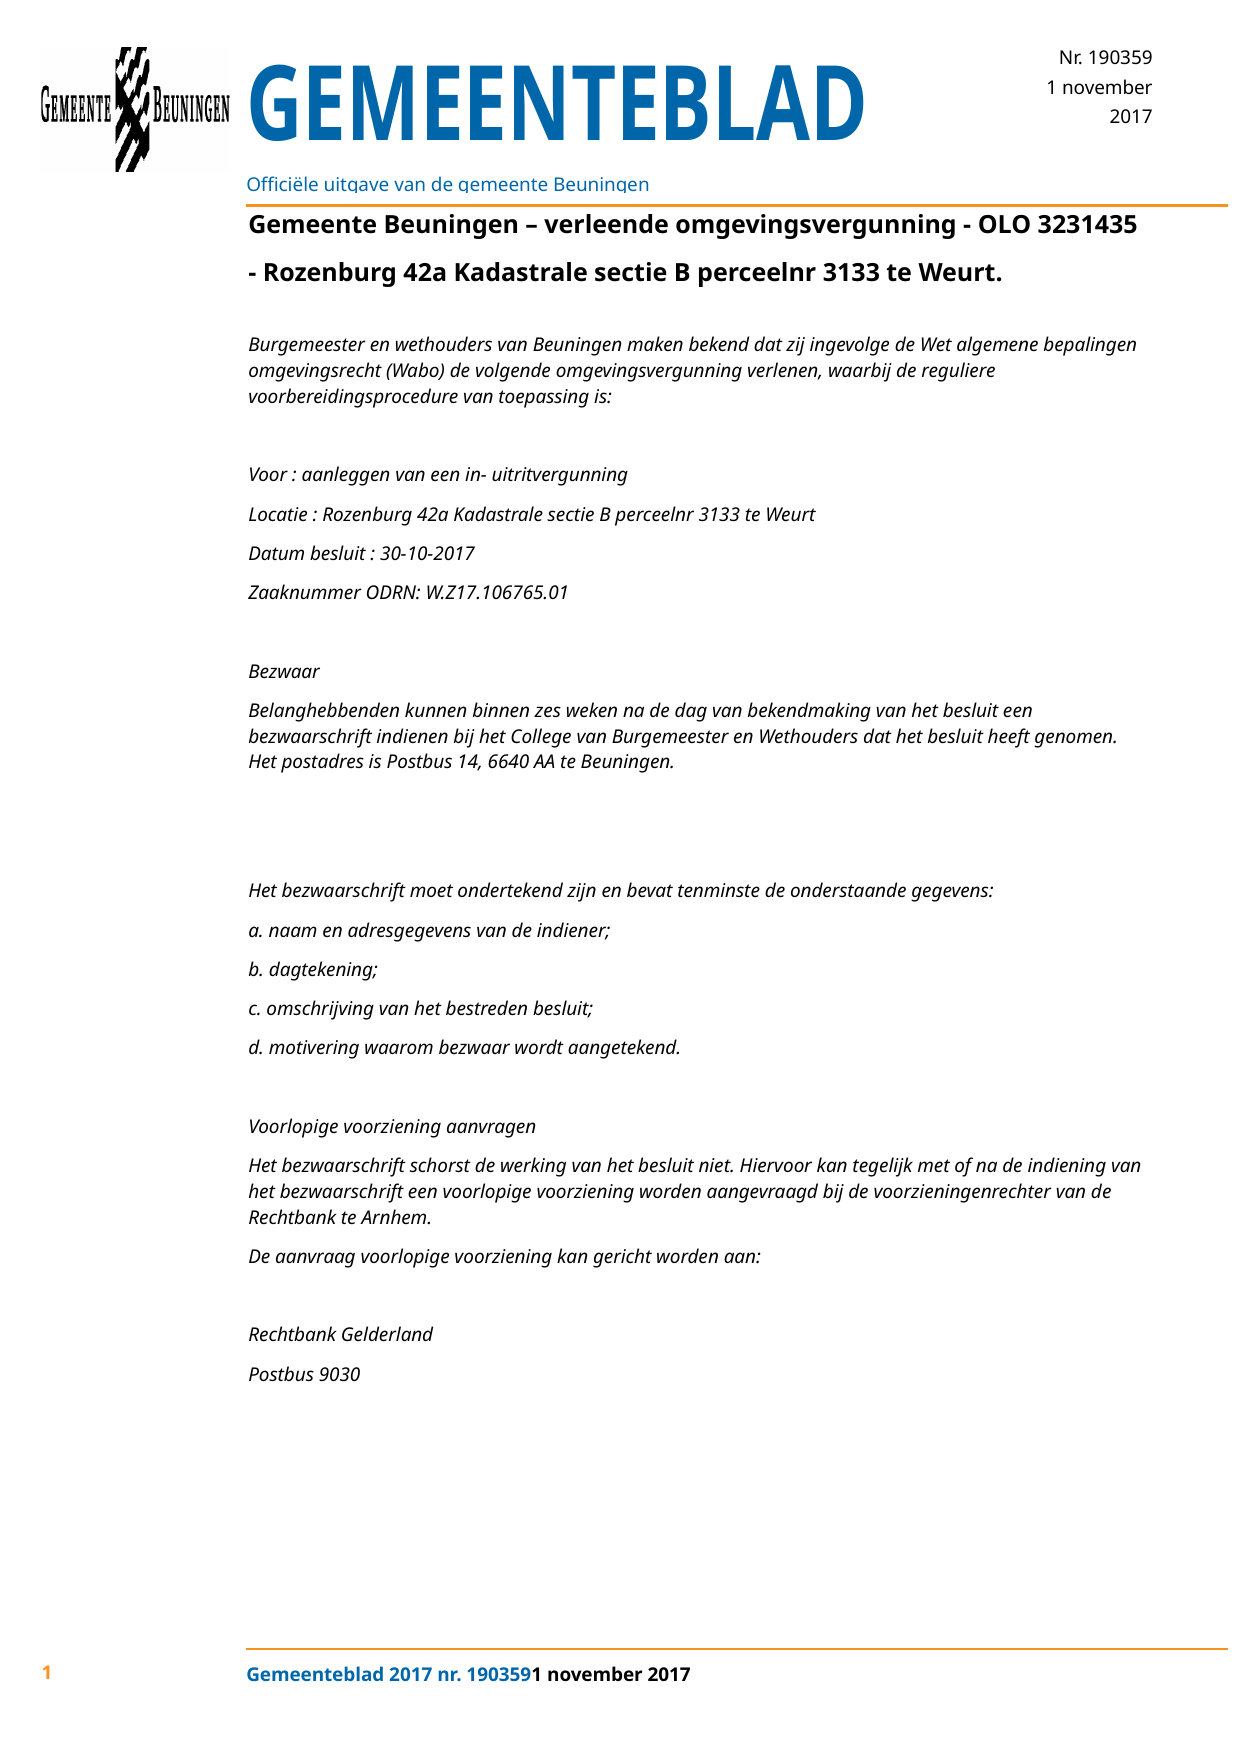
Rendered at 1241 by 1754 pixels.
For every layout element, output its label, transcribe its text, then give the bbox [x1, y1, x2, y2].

text Belanghebbenden kunnen binnen zes weken na de dag van bekendmaking van het besluit een bezwaarschrift indienen bij het College van Burgemeester en Wethouders dat het besluit heeft genomen. Het postadres is Postbus 14, 6640 AA te Beuningen. [248, 697, 1152, 774]
text b. dagtekening; [248, 956, 1152, 982]
text Het bezwaarschrift schorst de werking van het besluit niet. Hiervoor kan tegelijk met of na de indiening van het bezwaarschrift een voorlopige voorziening worden aangevraagd bij de voorzieningenrechter van de Rechtbank te Arnhem. [248, 1152, 1152, 1229]
text Het bezwaarschrift moet ondertekend zijn en bevat tenminste de onderstaande gegevens: [248, 877, 1152, 903]
text Locatie : Rozenburg 42a Kadastrale sectie B perceelnr 3133 te Weurt [248, 501, 1152, 526]
text d. motivering waarom bezwaar wordt aangetekend. [248, 1034, 1152, 1060]
text Zaaknummer ODRN: W.Z17.106765.01 [248, 579, 1152, 605]
text De aanvraag voorlopige voorziening kan gericht worden aan: [248, 1243, 1152, 1269]
text Postbus 9030 [248, 1361, 1152, 1387]
text Gemeente Beuningen – verleende omgevingsvergunning - OLO 3231435 - Rozenburg 42a Kadastrale sectie B perceelnr 3133 te Weurt. [248, 207, 1152, 288]
text a. naam en adresgegevens van de indiener; [248, 917, 1152, 942]
text Datum besluit : 30-10-2017 [248, 540, 1152, 566]
text c. omschrijving van het bestreden besluit; [248, 995, 1152, 1021]
text Burgemeester en wethouders van Beuningen maken bekend dat zij ingevolge de Wet algemene bepalingen omgevingsrecht (Wabo) de volgende omgevingsvergunning verlenen, waarbij de reguliere voorbereidingsprocedure van toepassing is: [248, 331, 1152, 409]
picture [41, 47, 231, 172]
text Voor : aanleggen van een in- uitritvergunning [248, 461, 1152, 487]
text Rechtbank Gelderland [248, 1322, 1152, 1347]
text Bezwaar [248, 658, 1152, 683]
text Voorlopige voorziening aanvragen [248, 1113, 1152, 1139]
